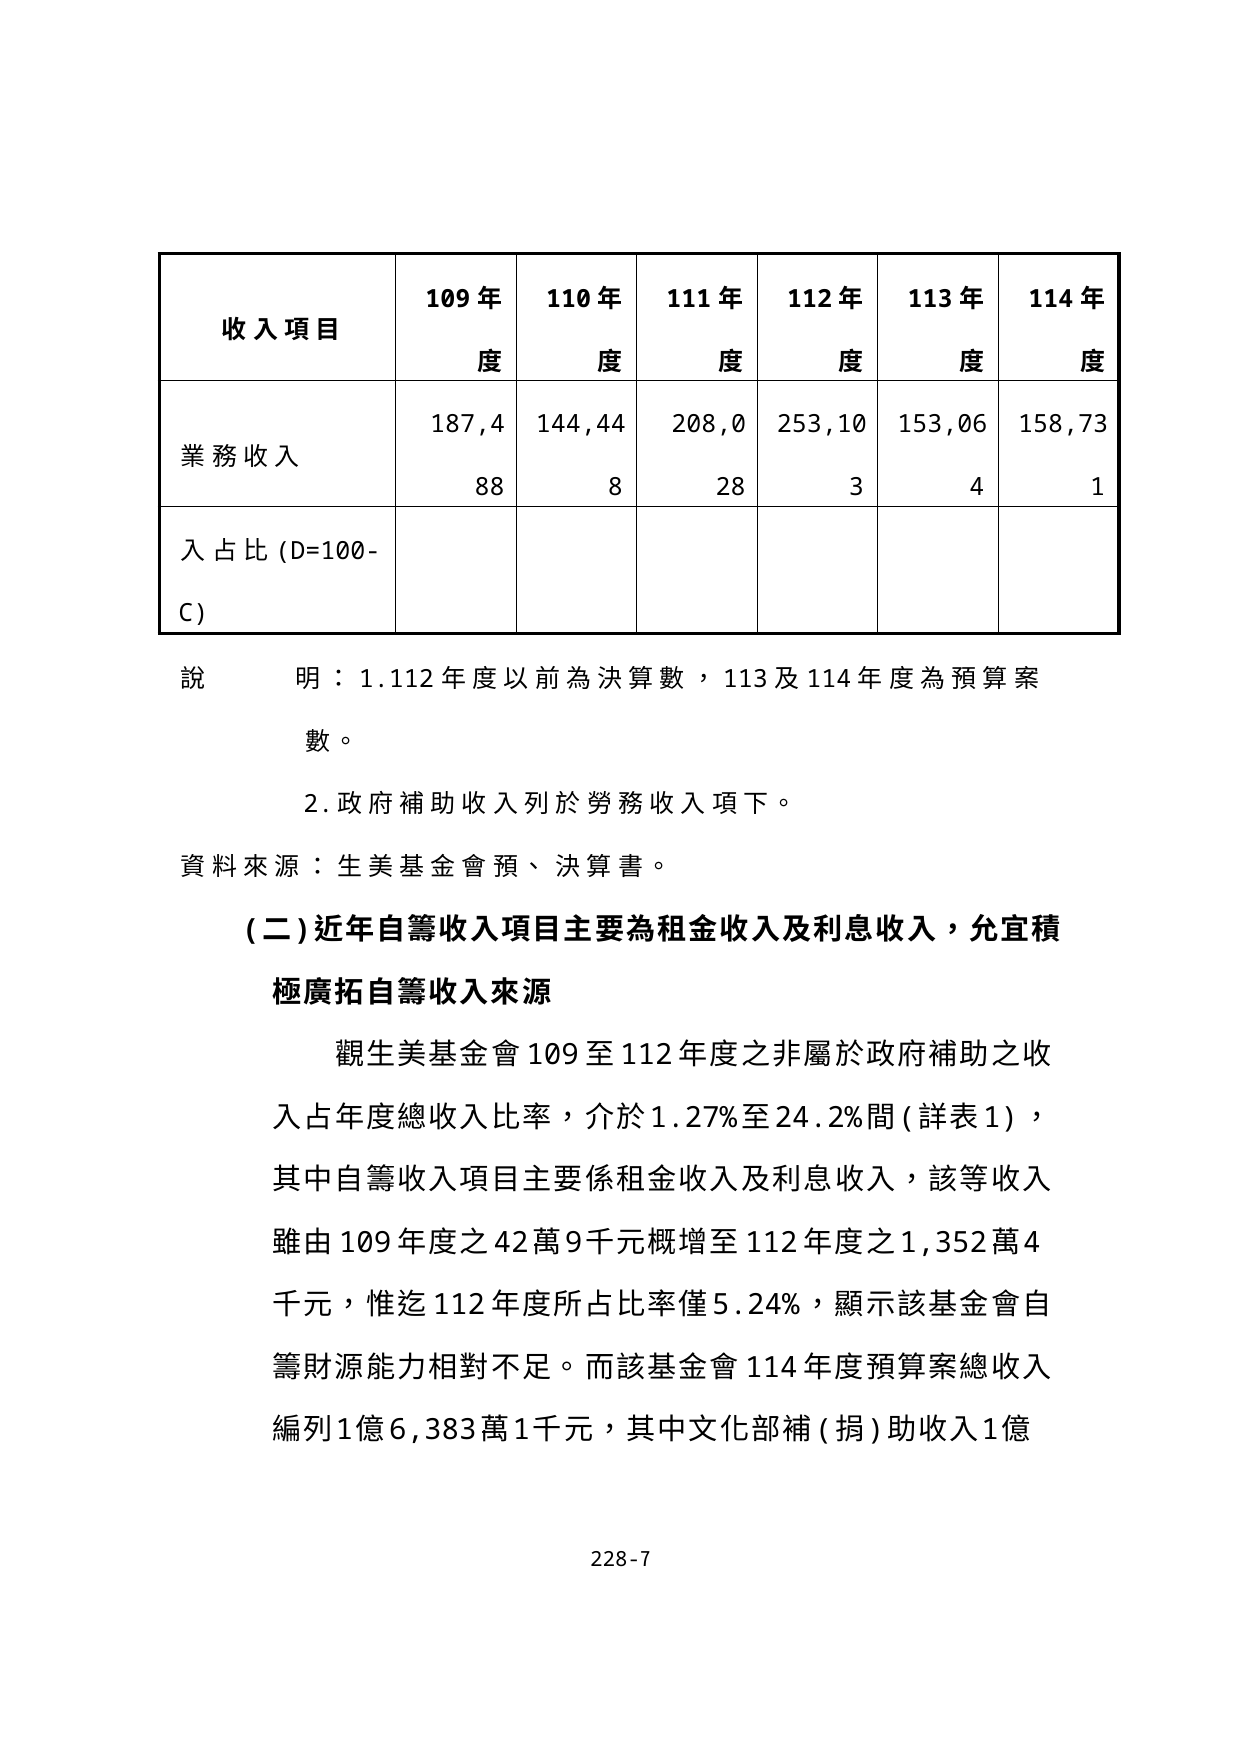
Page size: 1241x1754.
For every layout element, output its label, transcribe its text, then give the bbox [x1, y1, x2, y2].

table_header 110年度 [517, 255, 636, 380]
table_cell 187,488 [396, 381, 516, 506]
table_cell [637, 507, 757, 632]
table_cell 144,448 [517, 381, 636, 506]
text (二)近年自籌收入項目主要為租金收入及利息收入，允宜積極廣拓自籌收入來源 [236, 885, 1063, 1010]
table_cell [517, 507, 636, 632]
table_cell 入占比(D=100-C) [161, 507, 395, 632]
table_cell 158,731 [999, 381, 1117, 506]
table_cell 業務收入 [161, 381, 395, 506]
table_cell 208,028 [637, 381, 757, 506]
text 說 明：1.112年度以前為決算數，113及114年度為預算案數。 [177, 635, 1063, 760]
table_cell [999, 507, 1117, 632]
table_cell [396, 507, 516, 632]
table_cell 153,064 [878, 381, 998, 506]
table_cell [878, 507, 998, 632]
text 2.政府補助收入列於勞務收入項下。 [301, 760, 1063, 823]
table_header 113年度 [878, 255, 998, 380]
text 資料來源：生美基金會預、決算書。 [177, 823, 1063, 885]
table_header 112年度 [758, 255, 877, 380]
table_header 114年度 [999, 255, 1117, 380]
table_header 111年度 [637, 255, 757, 380]
text 觀生美基金會109至112年度之非屬於政府補助之收入占年度總收入比率，介於1.27%至24.2%間(詳表1)，其中自籌收入項目主要係租金收入及利息收入，該等收入雖由109年度之42萬9千元概增至112年度之1,352萬4千元，惟迄112年度所占比率僅5.24%，顯示該基金會自籌財源能力相對不足。而該基金會114年度預算案總收入編列1億6,383萬1千元，其中文化部補(捐)助收入1億 [266, 1010, 1063, 1448]
table_header 收入項目 [161, 255, 395, 380]
table_cell [758, 507, 877, 632]
table_header 109年度 [396, 255, 516, 380]
table_cell 253,103 [758, 381, 877, 506]
